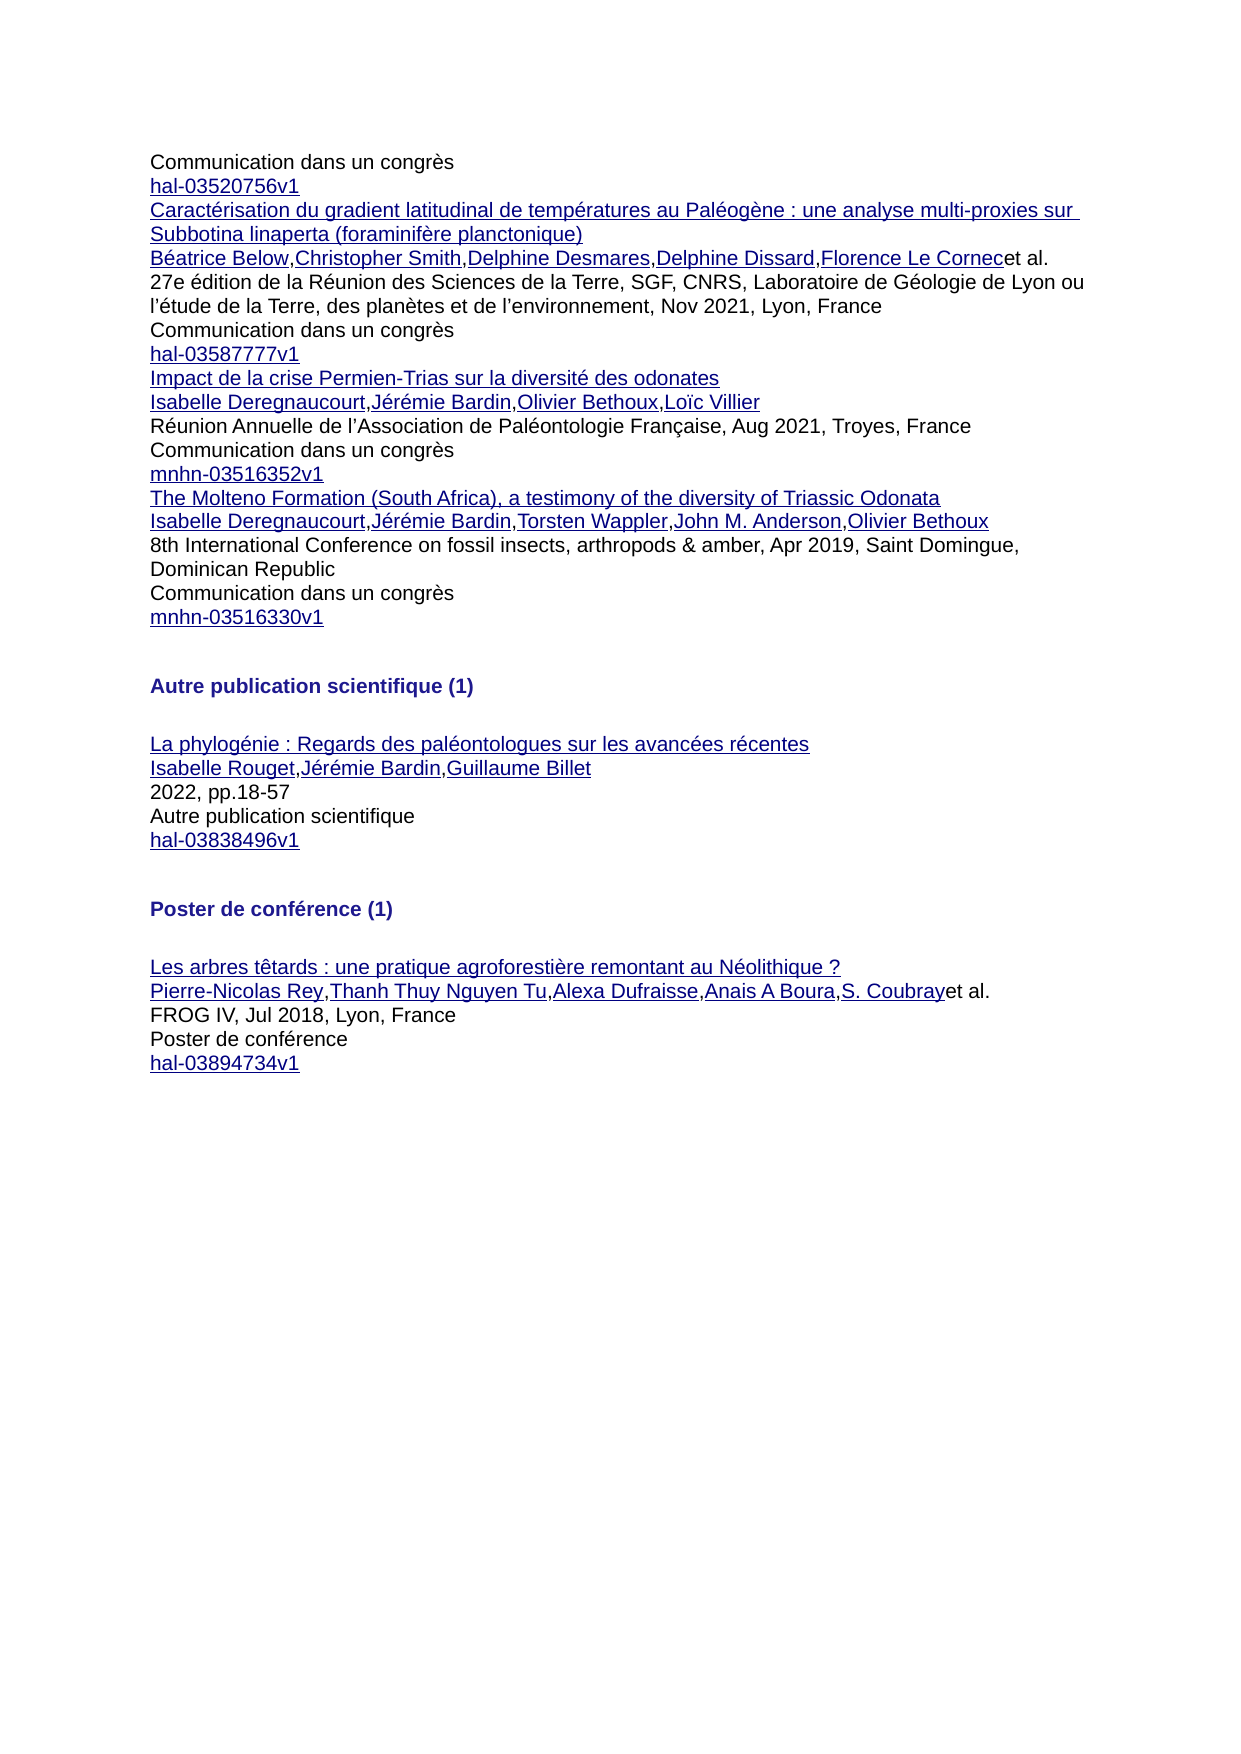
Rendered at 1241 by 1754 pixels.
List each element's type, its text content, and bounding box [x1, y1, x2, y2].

subtitle Autre publication scientifique (1) [150, 674, 1090, 698]
table_cell Impact de la crise Permien-Trias sur la diversité des odonates Isabelle Deregnaucourt,Jérémie Bardin,Olivier Bethoux,Loïc Villier Réunion Annuelle de l’Association de Paléontologie Française, Aug 2021, Troyes, France Communication dans un congrès mnhn-03516352v1 [150, 366, 1090, 485]
table_cell Communication dans un congrès hal-03520756v1 [150, 150, 1090, 198]
table_cell The Molteno Formation (South Africa), a testimony of the diversity of Triassic Odonata Isabelle Deregnaucourt,Jérémie Bardin,Torsten Wappler,John M. Anderson,Olivier Bethoux 8th International Conference on fossil insects, arthropods & amber, Apr 2019, Saint Domingue, Dominican Republic Communication dans un congrès mnhn-03516330v1 [150, 485, 1090, 629]
table_header La phylogénie : Regards des paléontologues sur les avancées récentes Isabelle Rouget,Jérémie Bardin,Guillaume Billet 2022, pp.18-57 Autre publication scientifique hal-03838496v1 [150, 732, 1090, 852]
subtitle Poster de conférence (1) [150, 897, 1090, 921]
table_cell Caractérisation du gradient latitudinal de températures au Paléogène : une analyse multi-proxies sur Subbotina linaperta (foraminifère planctonique) Béatrice Below,Christopher Smith,Delphine Desmares,Delphine Dissard,Florence Le Cornecet al. 27e édition de la Réunion des Sciences de la Terre, SGF, CNRS, Laboratoire de Géologie de Lyon ou l’étude de la Terre, des planètes et de l’environnement, Nov 2021, Lyon, France Communication dans un congrès hal-03587777v1 [150, 198, 1090, 366]
table_header Les arbres têtards : une pratique agroforestière remontant au Néolithique ? Pierre-Nicolas Rey,Thanh Thuy Nguyen Tu,Alexa Dufraisse,Anais A Boura,S. Coubrayet al. FROG IV, Jul 2018, Lyon, France Poster de conférence hal-03894734v1 [150, 955, 1090, 1075]
